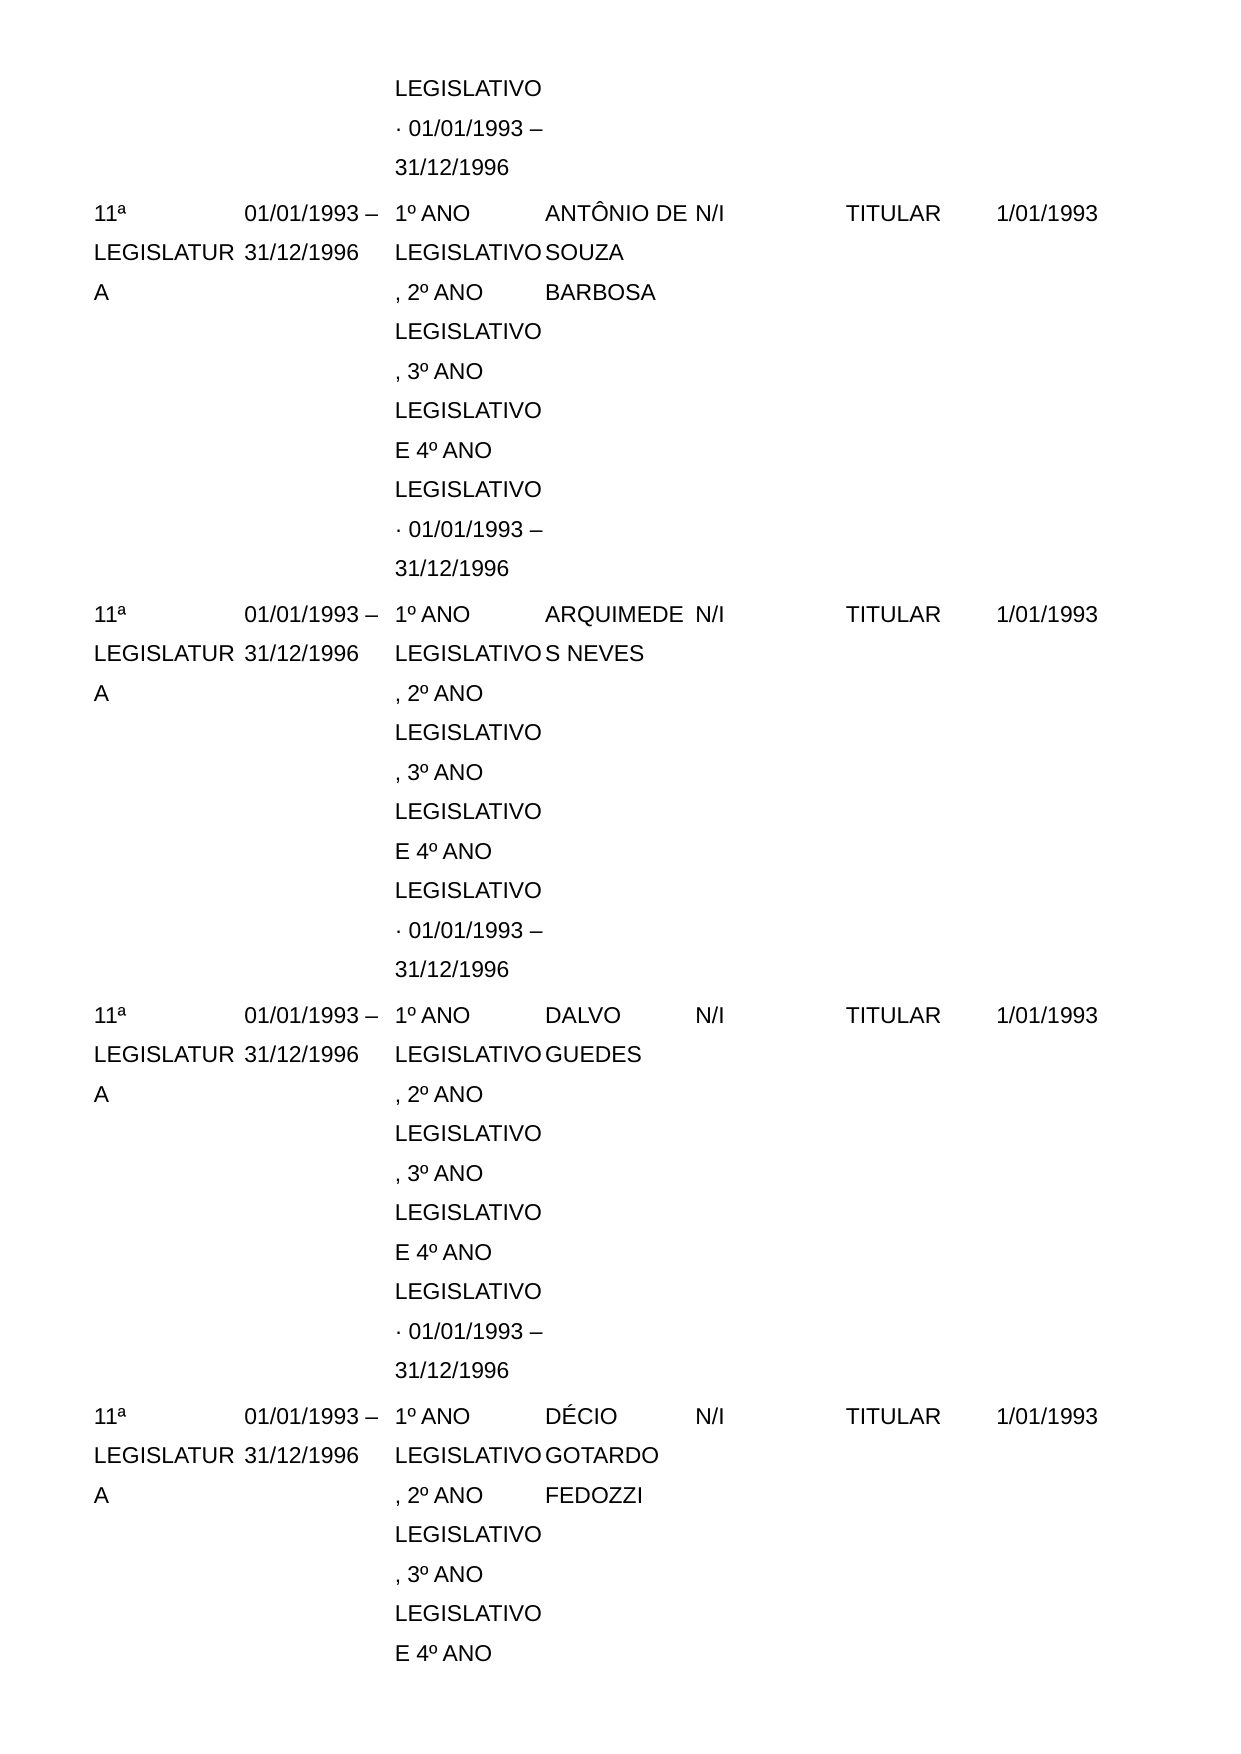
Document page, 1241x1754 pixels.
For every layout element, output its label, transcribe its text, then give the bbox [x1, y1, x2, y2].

table_cell N/I [695, 601, 846, 1002]
table_cell 1/01/1993 [996, 1403, 1146, 1666]
table_cell TITULAR [846, 601, 996, 1002]
table_cell 11ª LEGISLATURA [94, 601, 244, 1002]
table_cell [846, 75, 996, 200]
table_cell ANTÔNIO DE SOUZA BARBOSA [545, 200, 695, 601]
table_cell 01/01/1993 – 31/12/1996 [244, 1403, 394, 1666]
table_cell N/I [695, 1403, 846, 1666]
table_cell 1/01/1993 [996, 200, 1146, 601]
table_cell 11ª LEGISLATURA [94, 200, 244, 601]
table_cell 1º ANO LEGISLATIVO, 2º ANO LEGISLATIVO, 3º ANO LEGISLATIVO E 4º ANO LEGISLATIVO · 01/01/1993 – 31/12/1996 [395, 601, 545, 1002]
table_cell 1º ANO LEGISLATIVO, 2º ANO LEGISLATIVO, 3º ANO LEGISLATIVO E 4º ANO LEGISLATIVO · 01/01/1993 – 31/12/1996 [395, 200, 545, 601]
table_cell 1/01/1993 [996, 601, 1146, 1002]
table_cell 1º ANO LEGISLATIVO, 2º ANO LEGISLATIVO, 3º ANO LEGISLATIVO E 4º ANO LEGISLATIVO · 01/01/1993 – 31/12/1996 [395, 1002, 545, 1403]
table_cell [695, 75, 846, 200]
table_cell TITULAR [846, 1403, 996, 1666]
table_cell [94, 75, 244, 200]
table_cell 1/01/1993 [996, 1002, 1146, 1403]
table_cell [545, 75, 695, 200]
table_cell [244, 75, 394, 200]
table_cell [996, 75, 1146, 200]
table_cell N/I [695, 200, 846, 601]
table_cell N/I [695, 1002, 846, 1403]
table_cell 1º ANO LEGISLATIVO, 2º ANO LEGISLATIVO, 3º ANO LEGISLATIVO E 4º ANO [395, 1403, 545, 1666]
table_cell 01/01/1993 – 31/12/1996 [244, 200, 394, 601]
table_cell TITULAR [846, 200, 996, 601]
table_cell 11ª LEGISLATURA [94, 1002, 244, 1403]
table_cell ARQUIMEDES NEVES [545, 601, 695, 1002]
table_cell 11ª LEGISLATURA [94, 1403, 244, 1666]
table_cell 01/01/1993 – 31/12/1996 [244, 1002, 394, 1403]
table_cell DALVO GUEDES [545, 1002, 695, 1403]
table_cell LEGISLATIVO · 01/01/1993 – 31/12/1996 [395, 75, 545, 200]
table_cell TITULAR [846, 1002, 996, 1403]
table_cell DÉCIO GOTARDO FEDOZZI [545, 1403, 695, 1666]
table_cell 01/01/1993 – 31/12/1996 [244, 601, 394, 1002]
